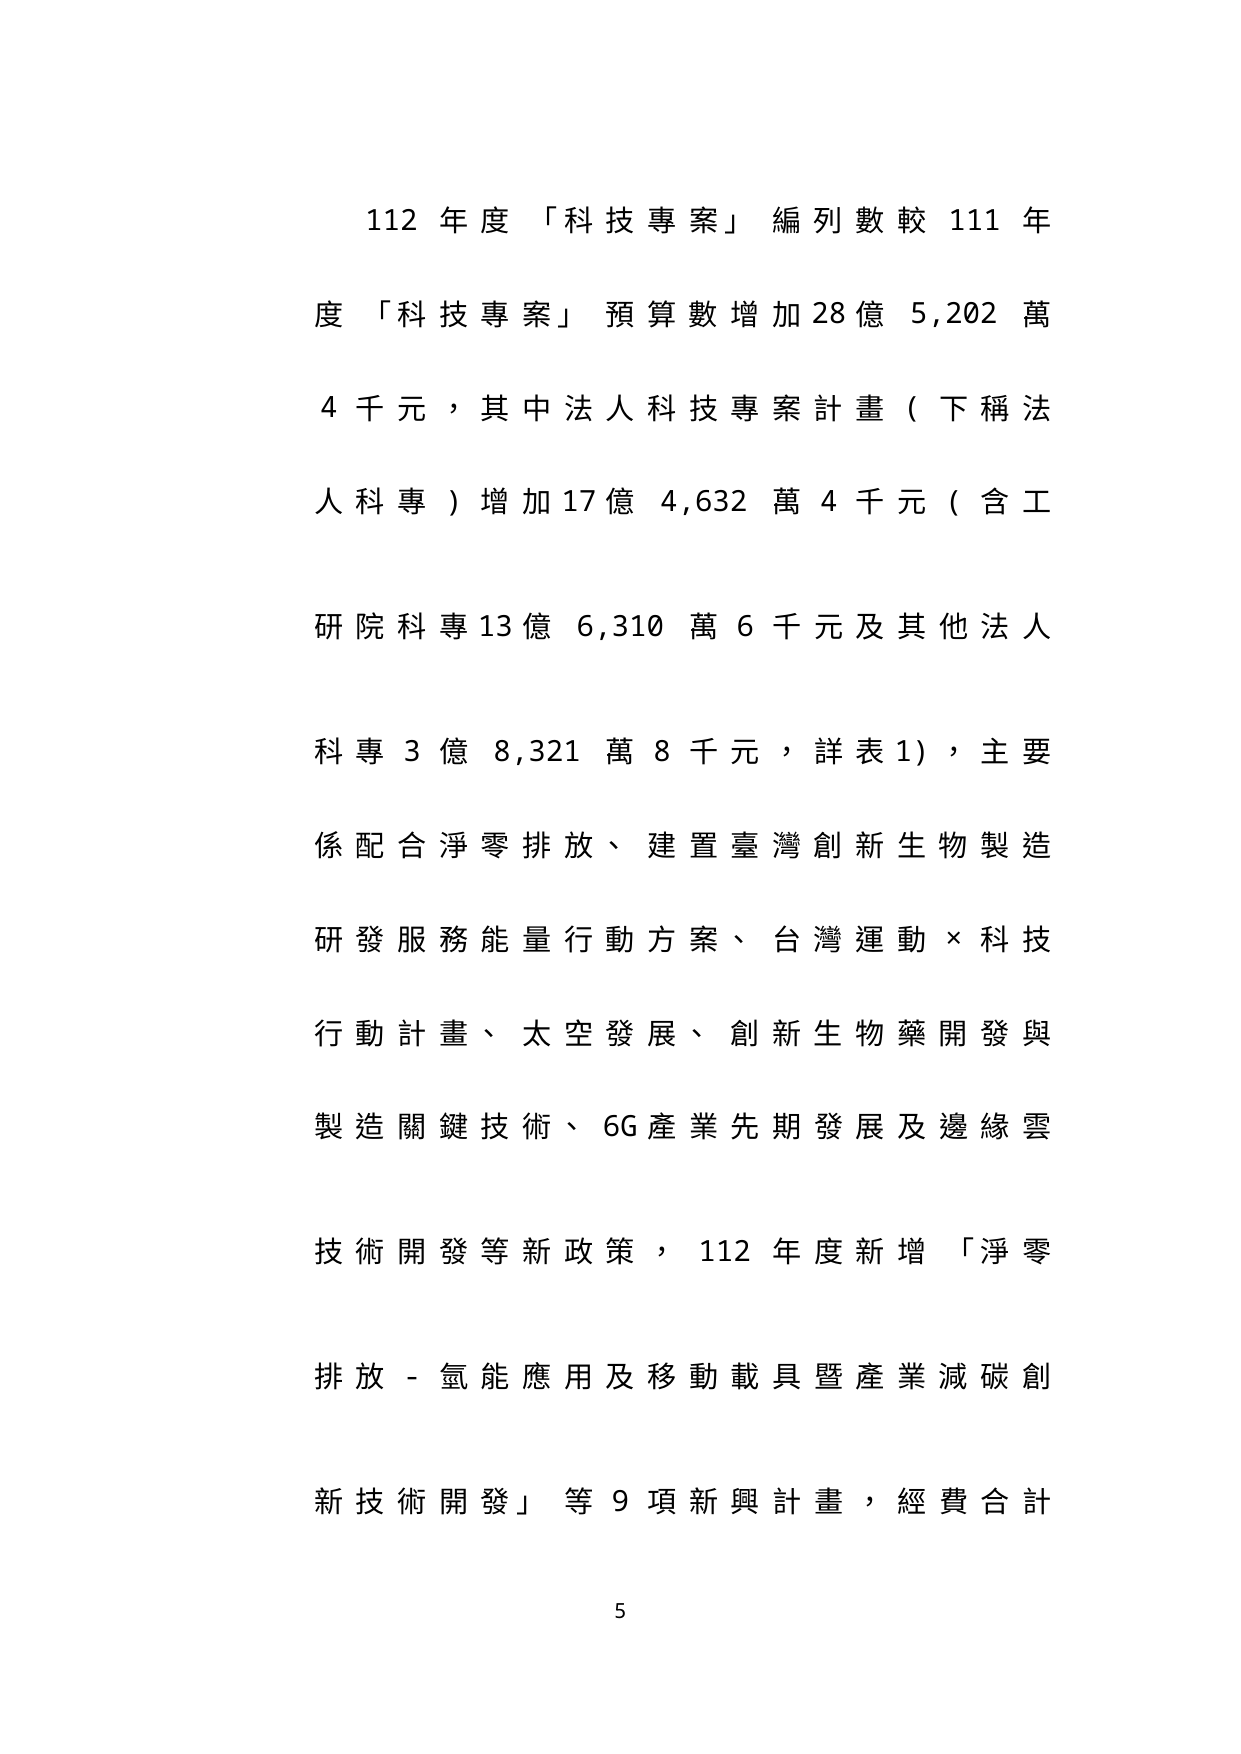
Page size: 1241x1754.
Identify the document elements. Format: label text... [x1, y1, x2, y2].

text 112年度「科技專案」編列數較111年度「科技專案」預算數增加28億5,202萬4千元，其中法人科技專案計畫(下稱法人科專)增加17億4,632萬4千元(含工研院科專13億6,310萬6千元及其他法人科專3億8,321萬8千元，詳表1)，主要係配合淨零排放、建置臺灣創新生物製造研發服務能量行動方案、台灣運動×科技行動計畫、太空發展、創新生物藥開發與製造關鍵技術、6G產業先期發展及邊緣雲技術開發等新政策，112年度新增「淨零排放-氫能應用及移動載具暨產業減碳創新技術開發」等9項新興計畫，經費合計 [271, 177, 1058, 1552]
